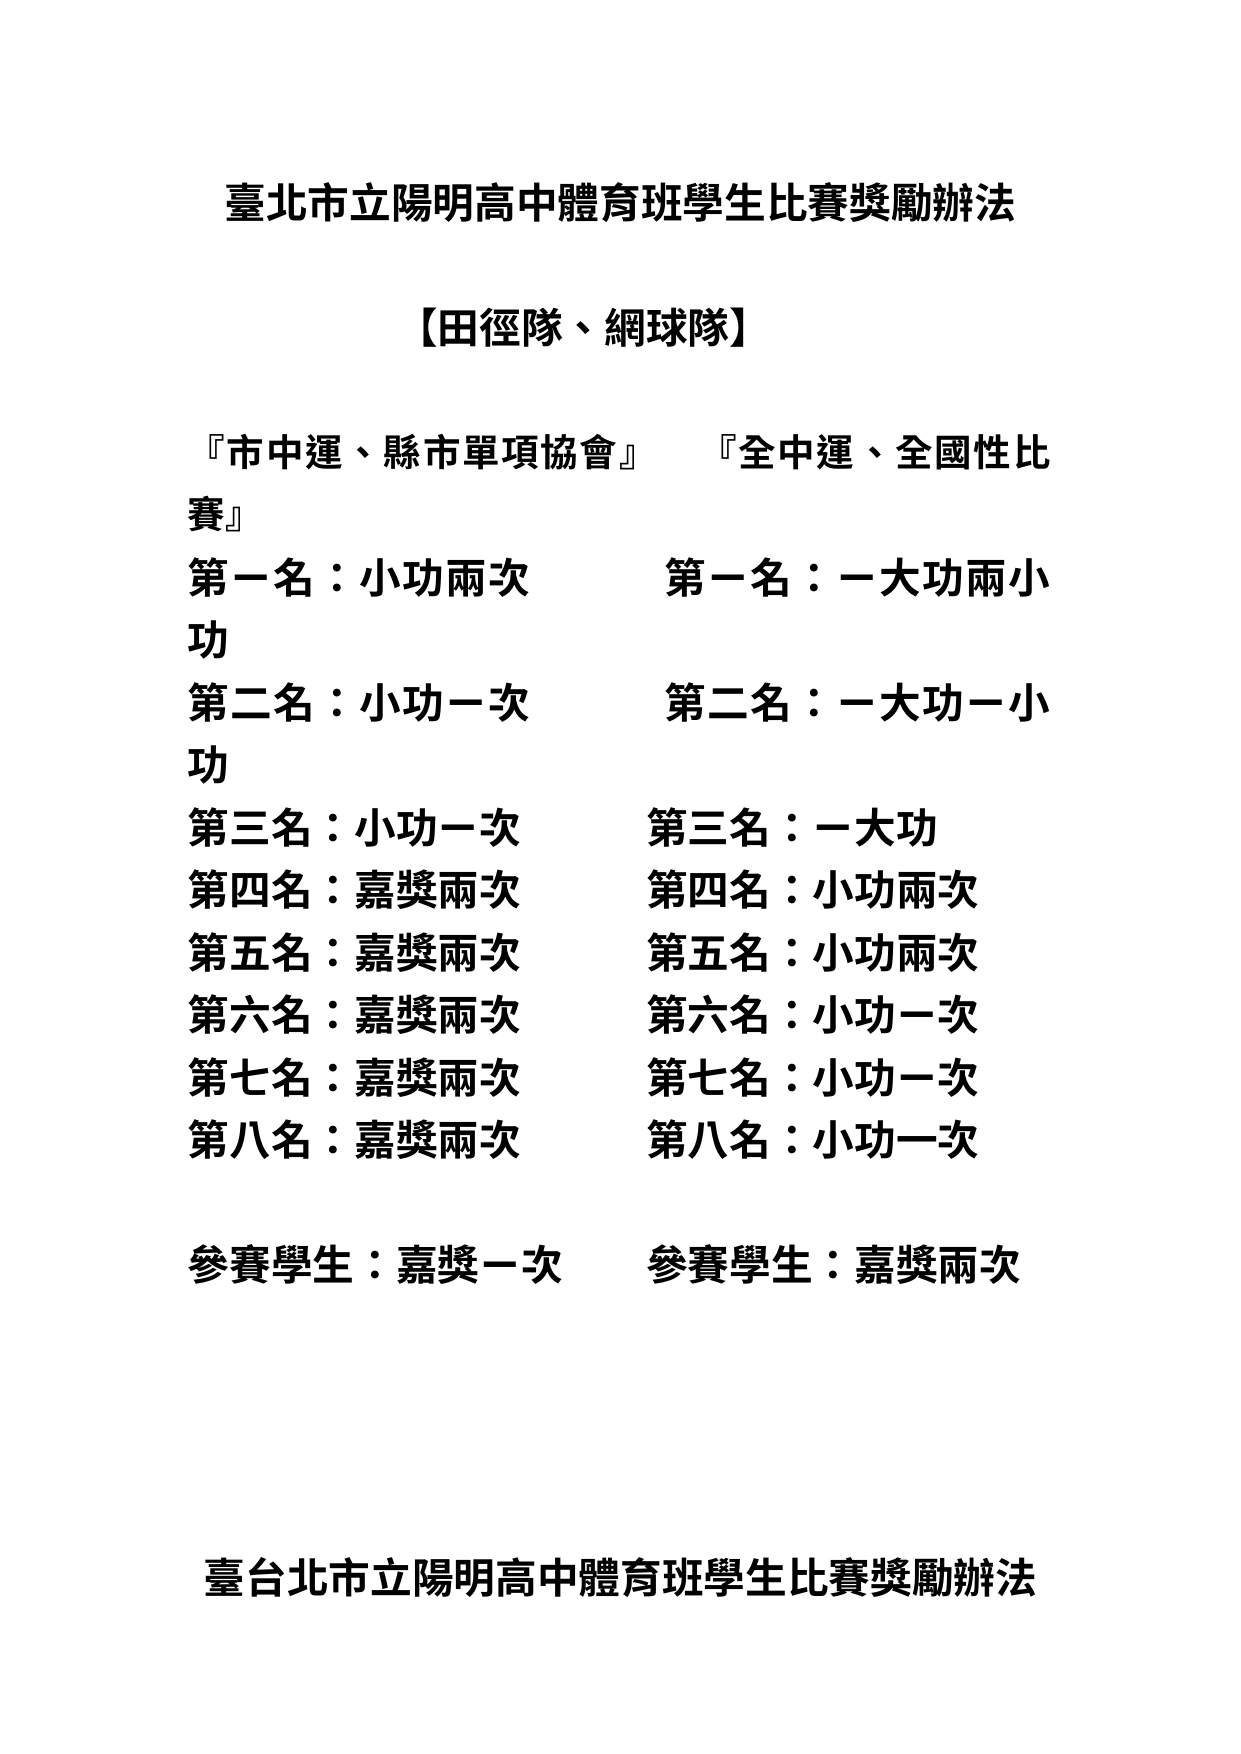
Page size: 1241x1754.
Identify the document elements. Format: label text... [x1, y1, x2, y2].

text 第六名：嘉獎兩次 第六名：小功ㄧ次 [187, 971, 1053, 1033]
text 第二名：小功ㄧ次 第二名：ㄧ大功ㄧ小功 [187, 658, 1053, 783]
text 臺台北市立陽明高中體育班學生比賽獎勵辦法 [187, 1533, 1053, 1596]
text 第八名：嘉獎兩次 第八名：小功一次 [187, 1096, 1053, 1158]
text 臺北市立陽明高中體育班學生比賽獎勵辦法 [187, 158, 1053, 221]
text 第七名：嘉獎兩次 第七名：小功ㄧ次 [187, 1033, 1053, 1096]
text 第ㄧ名：小功兩次 第ㄧ名：ㄧ大功兩小功 [187, 533, 1053, 658]
text 『市中運、縣市單項協會』 『全中運、全國性比賽』 [187, 408, 1053, 533]
text 參賽學生：嘉獎ㄧ次 參賽學生：嘉獎兩次 [187, 1221, 1053, 1283]
text 第五名：嘉獎兩次 第五名：小功兩次 [187, 908, 1053, 971]
text 【田徑隊、網球隊】 [187, 283, 1053, 346]
text 第三名：小功ㄧ次 第三名：ㄧ大功 [187, 783, 1053, 846]
text 第四名：嘉獎兩次 第四名：小功兩次 [187, 846, 1053, 908]
